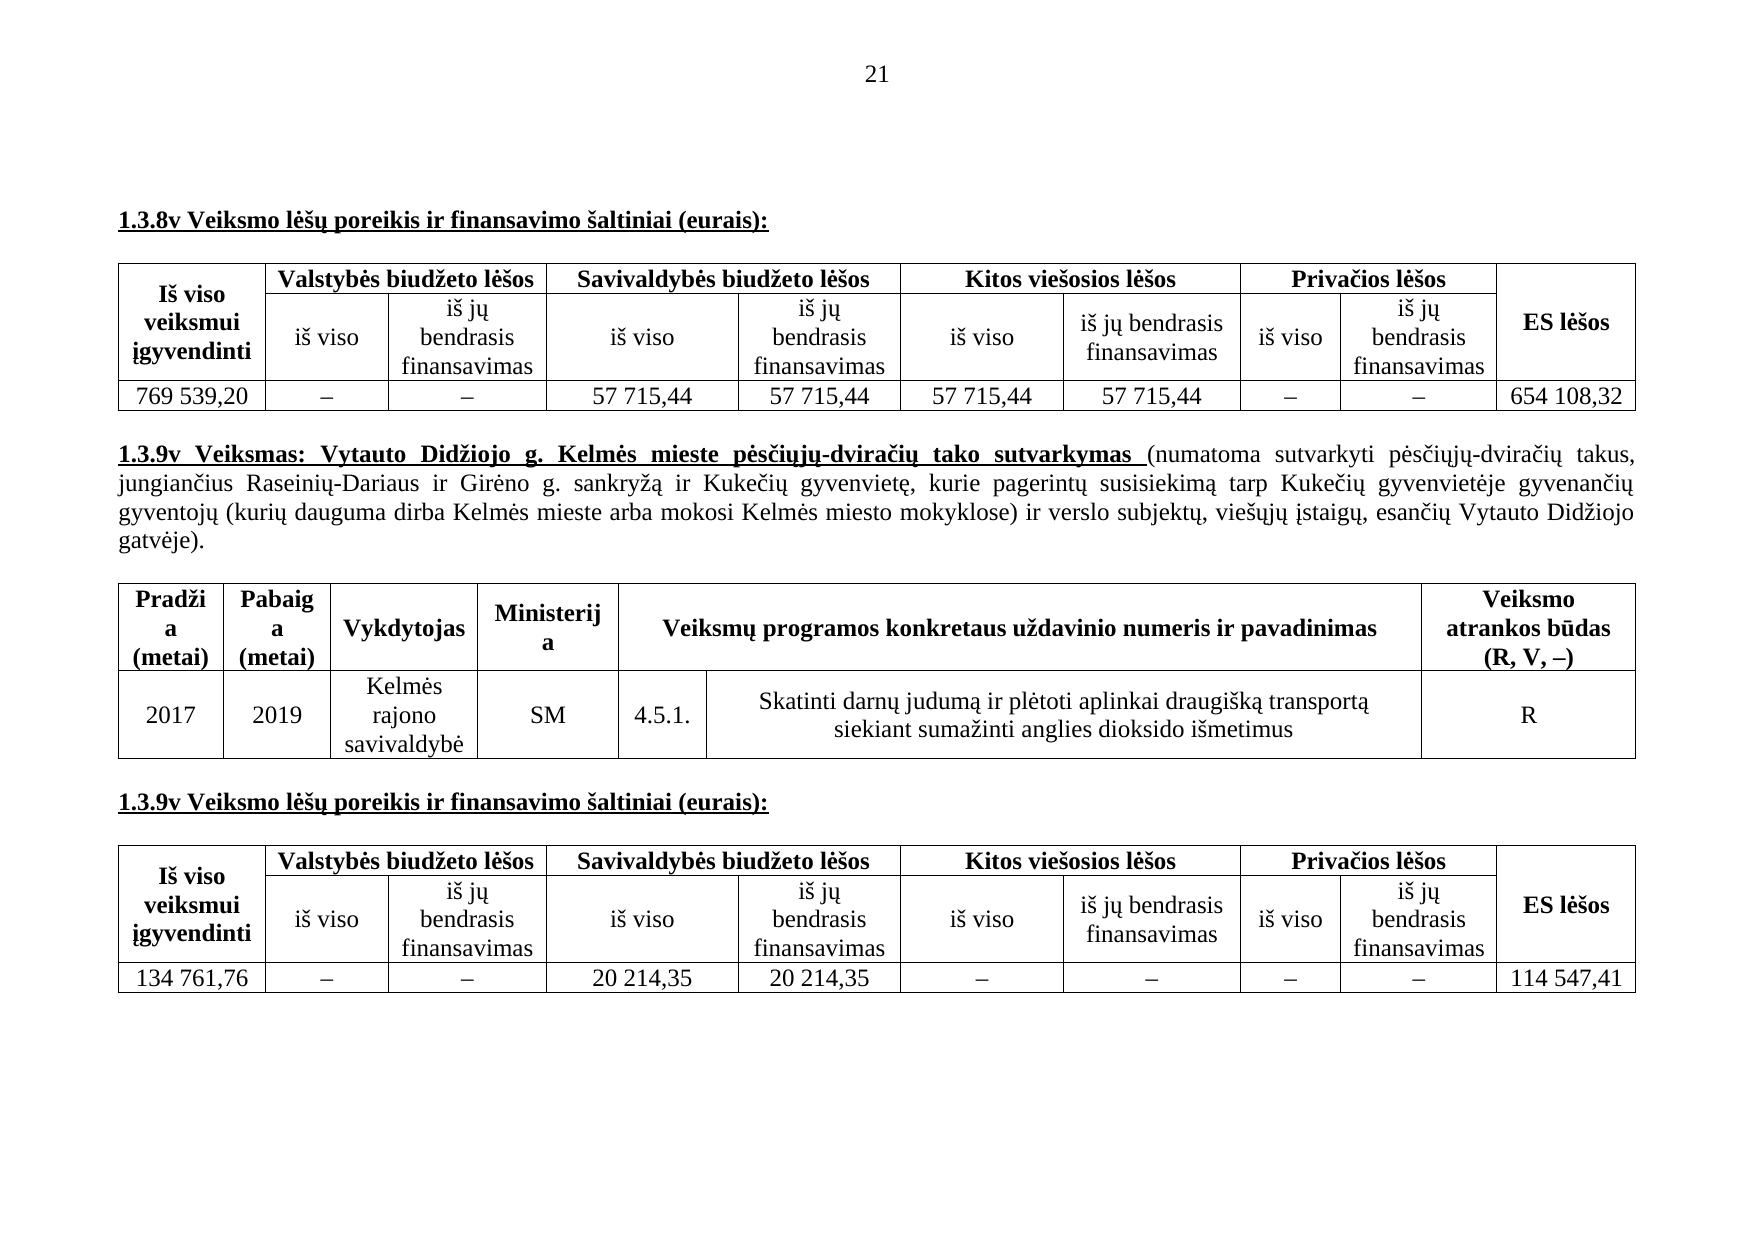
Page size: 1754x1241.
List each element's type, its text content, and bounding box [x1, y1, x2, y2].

table_cell iš jų bendrasis finansavimas [739, 876, 900, 962]
table_cell iš jų bendrasis finansavimas [1064, 876, 1240, 962]
table_cell iš jų bendrasis finansavimas [1341, 876, 1496, 962]
table_cell 57 715,44 [901, 381, 1063, 409]
table_header Savivaldybės biudžeto lėšos [547, 264, 900, 292]
table_cell – [1064, 963, 1240, 992]
table_header Pabaiga (metai) [224, 584, 330, 670]
table_header Ministerija [478, 584, 618, 670]
table_header Veiksmų programos konkretaus uždavinio numeris ir pavadinimas [619, 584, 1421, 670]
table_cell 4.5.1. [619, 671, 706, 758]
table_cell 114 547,41 [1497, 963, 1635, 992]
table_cell iš jų bendrasis finansavimas [389, 876, 546, 962]
table_cell iš viso [547, 294, 738, 380]
table_cell iš jų bendrasis finansavimas [389, 294, 546, 380]
text 1.3.9v Veiksmo lėšų poreikis ir finansavimo šaltiniai (eurais): [118, 787, 1636, 816]
table_header Vykdytojas [331, 584, 477, 670]
table_cell R [1422, 671, 1635, 758]
table_cell – [1341, 963, 1496, 992]
table_cell 2019 [224, 671, 330, 758]
text 1.3.8v Veiksmo lėšų poreikis ir finansavimo šaltiniai (eurais): [118, 205, 1636, 234]
table_cell 57 715,44 [547, 381, 738, 409]
table_cell 20 214,35 [739, 963, 900, 992]
table_header Privačios lėšos [1241, 264, 1496, 292]
table_header Valstybės biudžeto lėšos [266, 264, 546, 292]
table_cell SM [478, 671, 618, 758]
table_cell 654 108,32 [1497, 381, 1635, 409]
table_header ES lėšos [1497, 846, 1635, 962]
table_cell iš viso [547, 876, 738, 962]
table_cell – [1241, 381, 1340, 409]
table_cell iš viso [1241, 876, 1340, 962]
table_cell iš viso [1241, 294, 1340, 380]
table_cell iš viso [266, 876, 388, 962]
table_header Kitos viešosios lėšos [901, 264, 1240, 292]
table_cell iš jų bendrasis finansavimas [1341, 294, 1496, 380]
table_header Veiksmo atrankos būdas (R, V, –) [1422, 584, 1635, 670]
table_cell 134 761,76 [119, 963, 265, 992]
table_cell 20 214,35 [547, 963, 738, 992]
table_header Iš viso veiksmui įgyvendinti [119, 264, 265, 380]
table_cell 57 715,44 [739, 381, 900, 409]
table_cell – [1241, 963, 1340, 992]
table_cell iš jų bendrasis finansavimas [1064, 294, 1240, 380]
table_cell Skatinti darnų judumą ir plėtoti aplinkai draugišką transportą siekiant sumažinti anglies dioksido išmetimus [707, 671, 1421, 758]
table_cell – [901, 963, 1063, 992]
table_cell – [389, 381, 546, 409]
table_cell iš viso [901, 294, 1063, 380]
table_cell 2017 [119, 671, 223, 758]
text 1.3.9v Veiksmas: Vytauto Didžiojo g. Kelmės mieste pėsčiųjų-dviračių tako sutvarkymas (numatoma sutvarkyti pėsčiųjų-dviračių takus, jungiančius Raseinių-Dariaus ir Girėno g. sankryžą ir Kukečių gyvenvietę, kurie pagerintų susisiekimą tarp Kukečių gyvenvietėje gyvenančių gyventojų (kurių dauguma dirba Kelmės mieste arba mokosi Kelmės miesto mokyklose) ir verslo subjektų, viešųjų įstaigų, esančių Vytauto Didžiojo gatvėje). [118, 439, 1636, 554]
table_cell iš viso [266, 294, 388, 380]
table_cell – [266, 381, 388, 409]
table_cell Kelmės rajono savivaldybė [331, 671, 477, 758]
table_header Savivaldybės biudžeto lėšos [547, 846, 900, 875]
table_cell – [1341, 381, 1496, 409]
table_header Iš viso veiksmui įgyvendinti [119, 846, 265, 962]
table_header ES lėšos [1497, 264, 1635, 380]
table_header Valstybės biudžeto lėšos [266, 846, 546, 875]
table_cell – [266, 963, 388, 992]
table_cell 57 715,44 [1064, 381, 1240, 409]
table_cell – [389, 963, 546, 992]
table_header Privačios lėšos [1241, 846, 1496, 875]
table_cell 769 539,20 [119, 381, 265, 409]
table_header Pradžia (metai) [119, 584, 223, 670]
table_header Kitos viešosios lėšos [901, 846, 1240, 875]
table_cell iš jų bendrasis finansavimas [739, 294, 900, 380]
table_cell iš viso [901, 876, 1063, 962]
